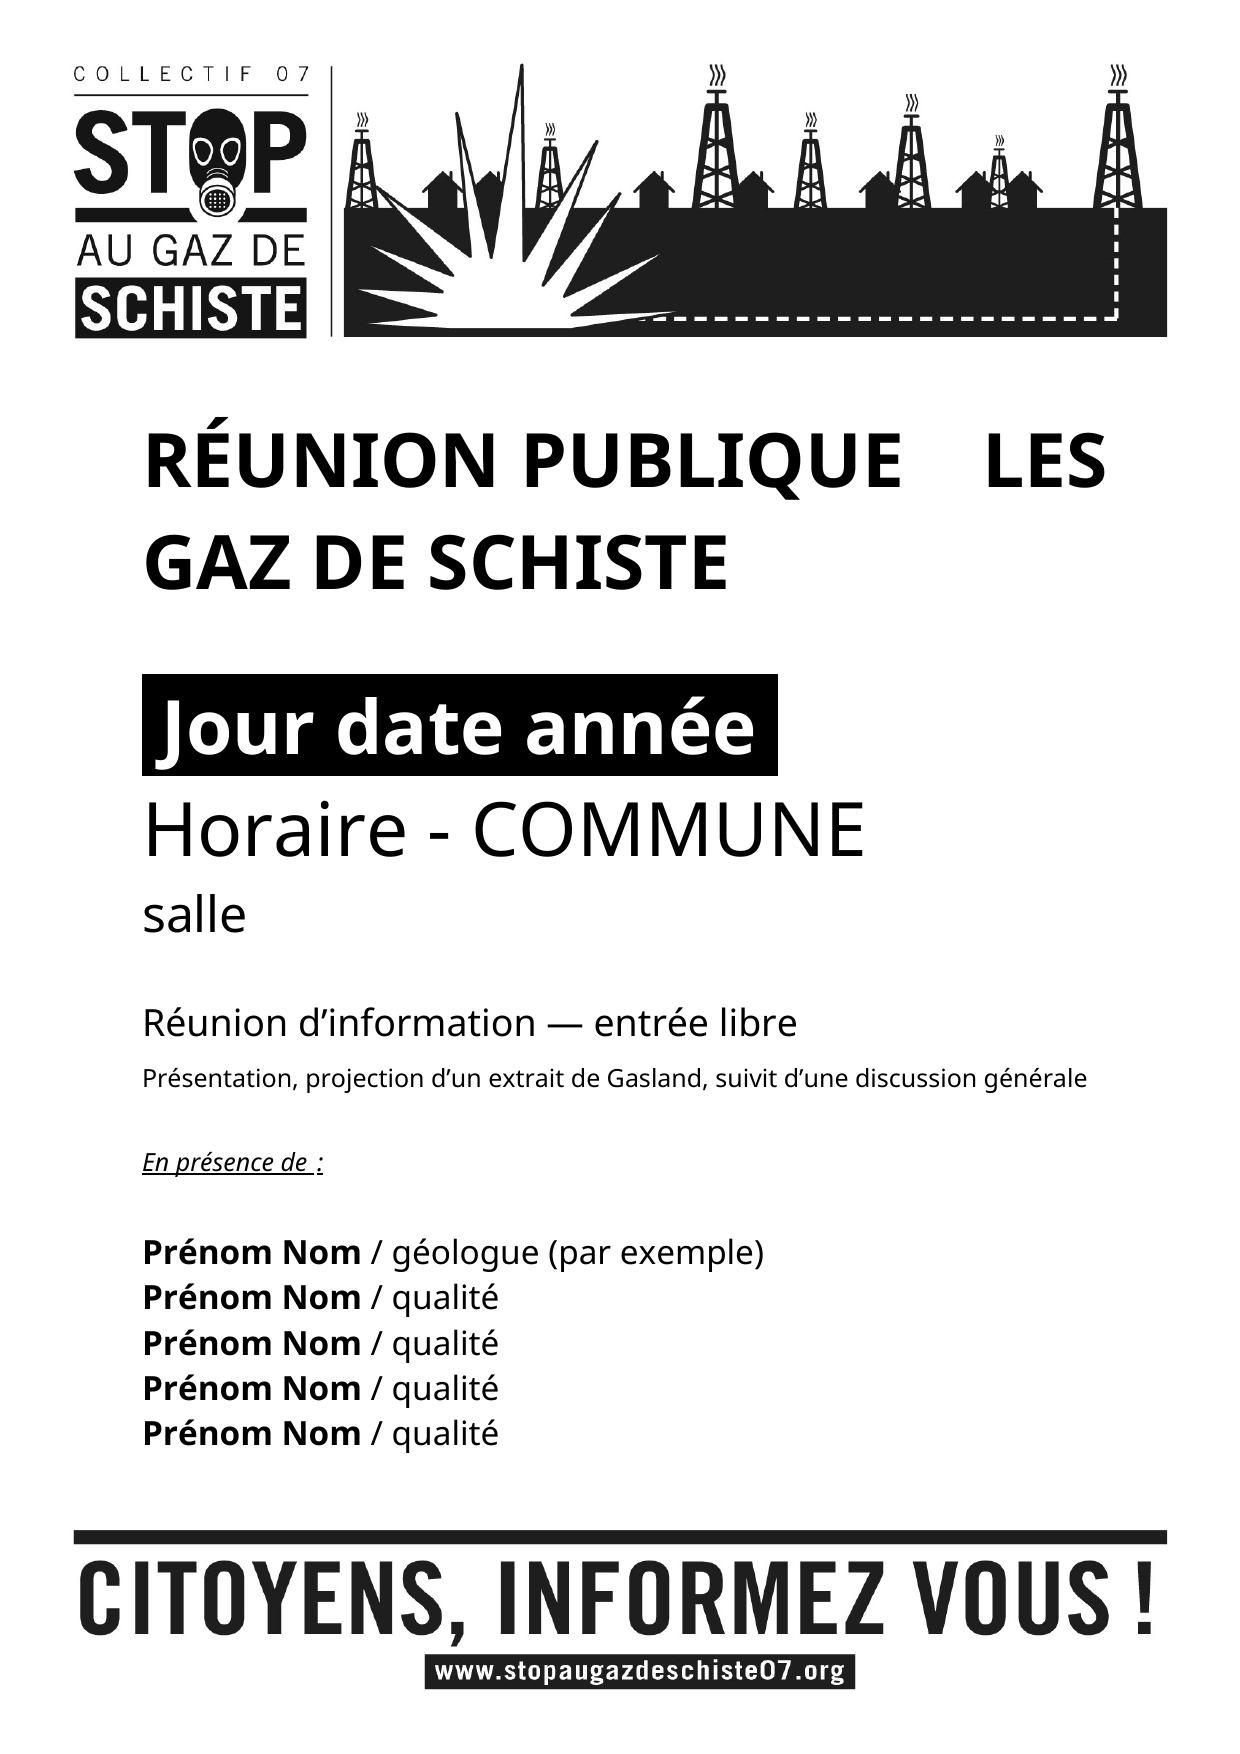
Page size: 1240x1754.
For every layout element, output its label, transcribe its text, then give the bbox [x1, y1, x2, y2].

text Présentation, projection d’un extrait de Gasland, suivit d’une discussion générale [142, 1060, 1239, 1094]
text Horaire - COMMUNE [142, 776, 1239, 879]
text RÉUNION PUBLIQUE LES GAZ DE SCHISTE [142, 407, 1239, 612]
text Prénom Nom / géologue (par exemple) [142, 1228, 1239, 1274]
text salle [142, 879, 1239, 947]
picture [16, 1526, 1224, 1745]
text Prénom Nom / qualité [142, 1365, 1239, 1410]
text Prénom Nom / qualité [142, 1274, 1239, 1319]
text Réunion d’information — entrée libre [142, 997, 1239, 1048]
text Prénom Nom / qualité [142, 1319, 1239, 1365]
text En présence de : [142, 1144, 1239, 1178]
text Jour date année. [142, 674, 1239, 776]
text Prénom Nom / qualité [142, 1410, 1239, 1456]
